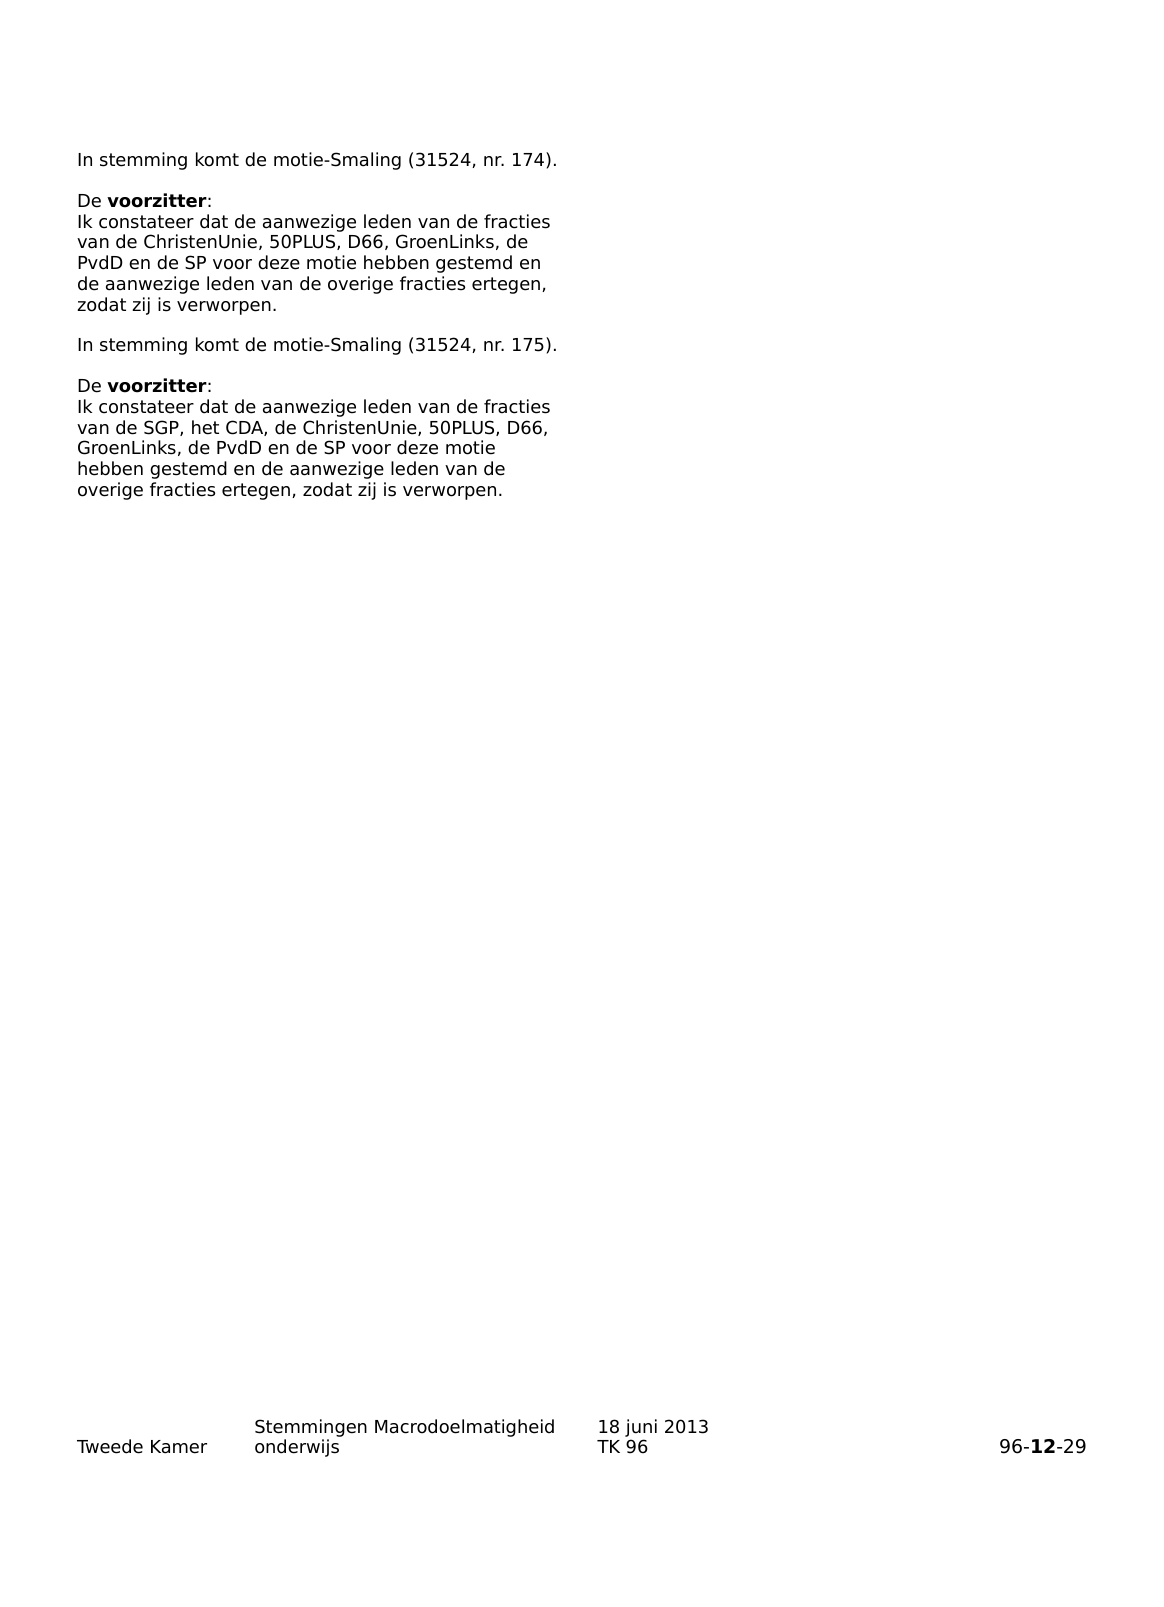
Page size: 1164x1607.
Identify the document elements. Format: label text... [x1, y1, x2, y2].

text Ik constateer dat de aanwezige leden van de fracties van de ChristenUnie, 50PLUS, D66, GroenLinks, de PvdD en de SP voor deze motie hebben gestemd en de aanwezige leden van de overige fracties ertegen, zodat zij is verworpen. [77, 212, 567, 315]
text De voorzitter: [77, 376, 567, 397]
text De voorzitter: [77, 191, 567, 212]
text In stemming komt de motie-Smaling (31524, nr. 174). [77, 150, 567, 171]
text In stemming komt de motie-Smaling (31524, nr. 175). [77, 335, 567, 356]
text Ik constateer dat de aanwezige leden van de fracties van de SGP, het CDA, de ChristenUnie, 50PLUS, D66, GroenLinks, de PvdD en de SP voor deze motie hebben gestemd en de aanwezige leden van de overige fracties ertegen, zodat zij is verworpen. [77, 397, 567, 500]
